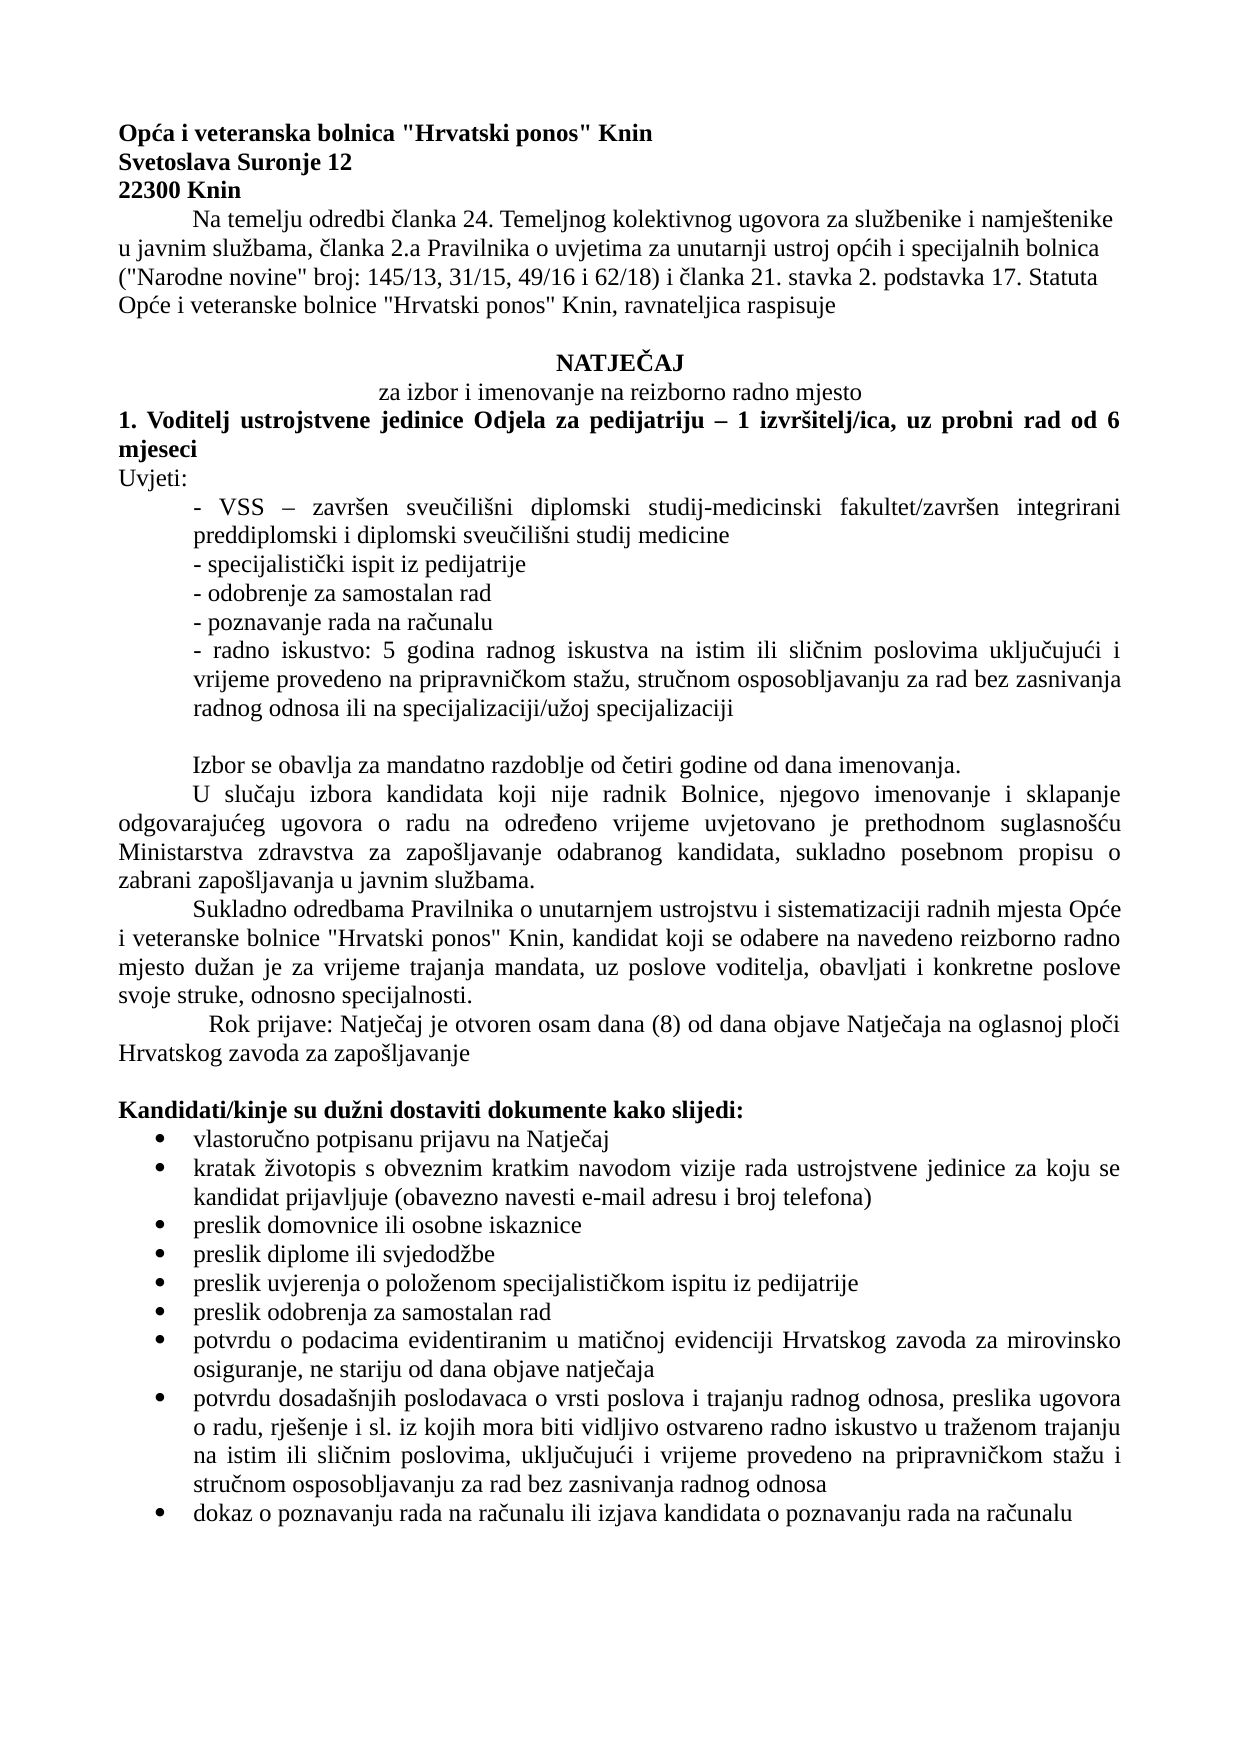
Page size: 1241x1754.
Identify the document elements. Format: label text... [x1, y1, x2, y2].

text - odobrenje za samostalan rad [193, 578, 1122, 607]
text - poznavanje rada na računalu [193, 607, 1122, 636]
text Sukladno odredbama Pravilnika o unutarnjem ustrojstvu i sistematizaciji radnih mjesta Opće i veteranske bolnice "Hrvatski ponos" Knin, kandidat koji se odabere na navedeno reizborno radno mjesto dužan je za vrijeme trajanja mandata, uz poslove voditelja, obavljati i konkretne poslove svoje struke, odnosno specijalnosti. [83, 894, 1122, 1009]
list kratak životopis s obveznim kratkim navodom vizije rada ustrojstvene jedinice za koju se kandidat prijavljuje (obavezno navesti e-mail adresu i broj telefona) [156, 1153, 1122, 1211]
text NATJEČAJ [118, 348, 1122, 377]
text Rok prijave: Natječaj je otvoren osam dana (8) od dana objave Natječaja na oglasnoj ploči Hrvatskog zavoda za zapošljavanje [83, 1009, 1122, 1067]
text - specijalistički ispit iz pedijatrije [193, 549, 1122, 578]
text Svetoslava Suronje 12 [118, 147, 1122, 176]
text 22300 Knin [118, 176, 1122, 204]
text Kandidati/kinje su dužni dostaviti dokumente kako slijedi: [118, 1096, 1122, 1124]
list preslik diplome ili svjedodžbe [156, 1239, 1122, 1268]
list preslik domovnice ili osobne iskaznice [156, 1211, 1122, 1239]
list potvrdu dosadašnjih poslodavaca o vrsti poslova i trajanju radnog odnosa, preslika ugovora o radu, rješenje i sl. iz kojih mora biti vidljivo ostvareno radno iskustvo u traženom trajanju na istim ili sličnim poslovima, uključujući i vrijeme provedeno na pripravničkom stažu i stručnom osposobljavanju za rad bez zasnivanja radnog odnosa [156, 1383, 1122, 1498]
list preslik odobrenja za samostalan rad [156, 1297, 1122, 1326]
list vlastoručno potpisanu prijavu na Natječaj [156, 1124, 1122, 1153]
text Opća i veteranska bolnica "Hrvatski ponos" Knin [118, 118, 1122, 147]
text Na temelju odredbi članka 24. Temeljnog kolektivnog ugovora za službenike i namještenike u javnim službama, članka 2.a Pravilnika o uvjetima za unutarnji ustroj općih i specijalnih bolnica ("Narodne novine" broj: 145/13, 31/15, 49/16 i 62/18) i članka 21. stavka 2. podstavka 17. Statuta Opće i veteranske bolnice "Hrvatski ponos" Knin, ravnateljica raspisuje [118, 204, 1122, 319]
text U slučaju izbora kandidata koji nije radnik Bolnice, njegovo imenovanje i sklapanje odgovarajućeg ugovora o radu na određeno vrijeme uvjetovano je prethodnom suglasnošću Ministarstva zdravstva za zapošljavanje odabranog kandidata, sukladno posebnom propisu o zabrani zapošljavanja u javnim službama. [83, 779, 1122, 894]
list preslik uvjerenja o položenom specijalističkom ispitu iz pedijatrije [156, 1268, 1122, 1297]
text Izbor se obavlja za mandatno razdoblje od četiri godine od dana imenovanja. [118, 751, 1122, 779]
text Uvjeti: [118, 463, 1122, 492]
text 1. Voditelj ustrojstvene jedinice Odjela za pedijatriju – 1 izvršitelj/ica, uz probni rad od 6 mjeseci [118, 406, 1122, 463]
text za izbor i imenovanje na reizborno radno mjesto [118, 377, 1122, 406]
text - radno iskustvo: 5 godina radnog iskustva na istim ili sličnim poslovima uključujući i vrijeme provedeno na pripravničkom stažu, stručnom osposobljavanju za rad bez zasnivanja radnog odnosa ili na specijalizaciji/užoj specijalizaciji [193, 636, 1122, 722]
list potvrdu o podacima evidentiranim u matičnoj evidenciji Hrvatskog zavoda za mirovinsko osiguranje, ne stariju od dana objave natječaja [156, 1326, 1122, 1383]
list dokaz o poznavanju rada na računalu ili izjava kandidata o poznavanju rada na računalu [156, 1498, 1122, 1527]
text - VSS – završen sveučilišni diplomski studij-medicinski fakultet/završen integrirani preddiplomski i diplomski sveučilišni studij medicine [193, 492, 1122, 549]
